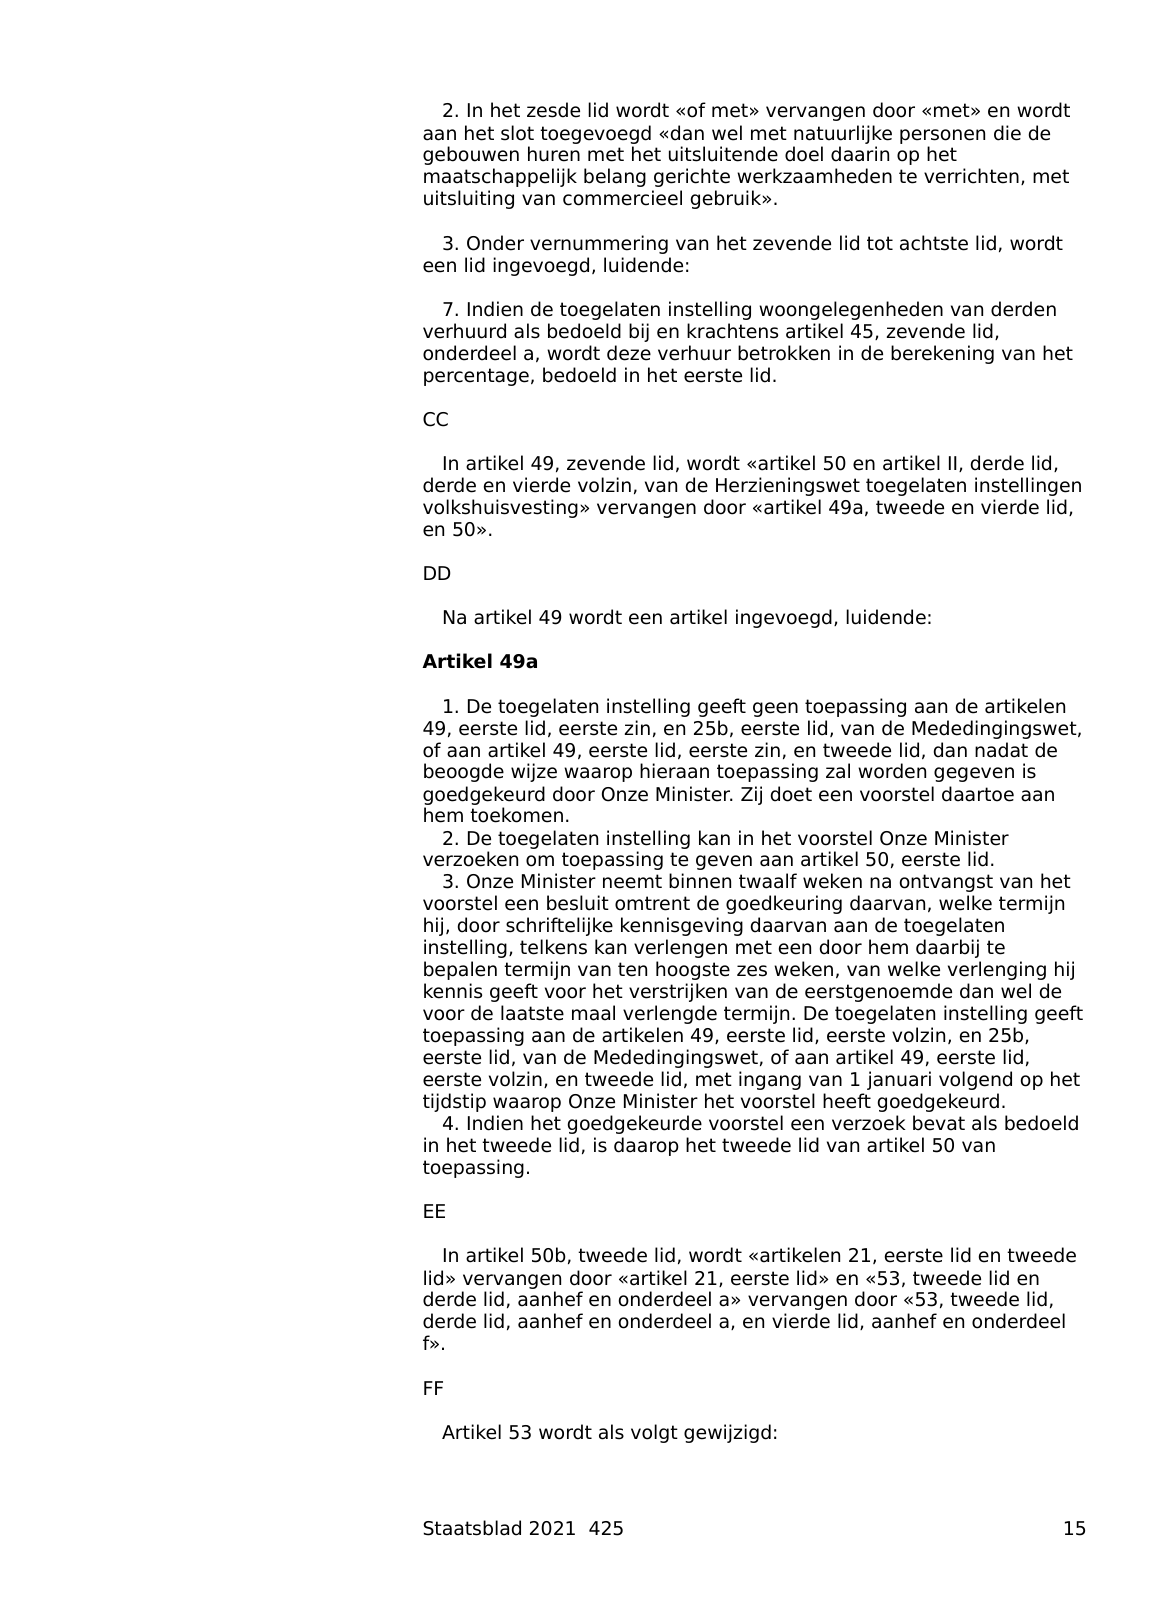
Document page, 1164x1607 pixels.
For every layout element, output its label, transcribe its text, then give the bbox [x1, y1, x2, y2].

text 2. De toegelaten instelling kan in het voorstel Onze Minister verzoeken om toepassing te geven aan artikel 50, eerste lid. [422, 827, 1087, 871]
text Na artikel 49 wordt een artikel ingevoegd, luidende: [422, 607, 1087, 629]
text FF [422, 1377, 1087, 1399]
text Artikel 53 wordt als volgt gewijzigd: [422, 1422, 1087, 1444]
text 1. De toegelaten instelling geeft geen toepassing aan de artikelen 49, eerste lid, eerste zin, en 25b, eerste lid, van de Mededingingswet, of aan artikel 49, eerste lid, eerste zin, en tweede lid, dan nadat de beoogde wijze waarop hieraan toepassing zal worden gegeven is goedgekeurd door Onze Minister. Zij doet een voorstel daartoe aan hem toekomen. [422, 696, 1087, 827]
text 3. Onze Minister neemt binnen twaalf weken na ontvangst van het voorstel een besluit omtrent de goedkeuring daarvan, welke termijn hij, door schriftelijke kennisgeving daarvan aan de toegelaten instelling, telkens kan verlengen met een door hem daarbij te bepalen termijn van ten hoogste zes weken, van welke verlenging hij kennis geeft voor het verstrijken van de eerstgenoemde dan wel de voor de laatste maal verlengde termijn. De toegelaten instelling geeft toepassing aan de artikelen 49, eerste lid, eerste volzin, en 25b, eerste lid, van de Mededingingswet, of aan artikel 49, eerste lid, eerste volzin, en tweede lid, met ingang van 1 januari volgend op het tijdstip waarop Onze Minister het voorstel heeft goedgekeurd. [422, 871, 1087, 1113]
text CC [422, 409, 1087, 431]
text DD [422, 563, 1087, 585]
text In artikel 50b, tweede lid, wordt «artikelen 21, eerste lid en tweede lid» vervangen door «artikel 21, eerste lid» en «53, tweede lid en derde lid, aanhef en onderdeel a» vervangen door «53, tweede lid, derde lid, aanhef en onderdeel a, en vierde lid, aanhef en onderdeel f». [422, 1245, 1087, 1355]
text EE [422, 1201, 1087, 1223]
text 4. Indien het goedgekeurde voorstel een verzoek bevat als bedoeld in het tweede lid, is daarop het tweede lid van artikel 50 van toepassing. [422, 1113, 1087, 1179]
text 7. Indien de toegelaten instelling woongelegenheden van derden verhuurd als bedoeld bij en krachtens artikel 45, zevende lid, onderdeel a, wordt deze verhuur betrokken in de berekening van het percentage, bedoeld in het eerste lid. [422, 299, 1087, 387]
text In artikel 49, zevende lid, wordt «artikel 50 en artikel II, derde lid, derde en vierde volzin, van de Herzieningswet toegelaten instellingen volkshuisvesting» vervangen door «artikel 49a, tweede en vierde lid, en 50». [422, 453, 1087, 541]
text 2. In het zesde lid wordt «of met» vervangen door «met» en wordt aan het slot toegevoegd «dan wel met natuurlijke personen die de gebouwen huren met het uitsluitende doel daarin op het maatschappelijk belang gerichte werkzaamheden te verrichten, met uitsluiting van commercieel gebruik». [422, 100, 1087, 210]
subtitle Artikel 49a [422, 651, 1087, 673]
text 3. Onder vernummering van het zevende lid tot achtste lid, wordt een lid ingevoegd, luidende: [422, 232, 1087, 276]
